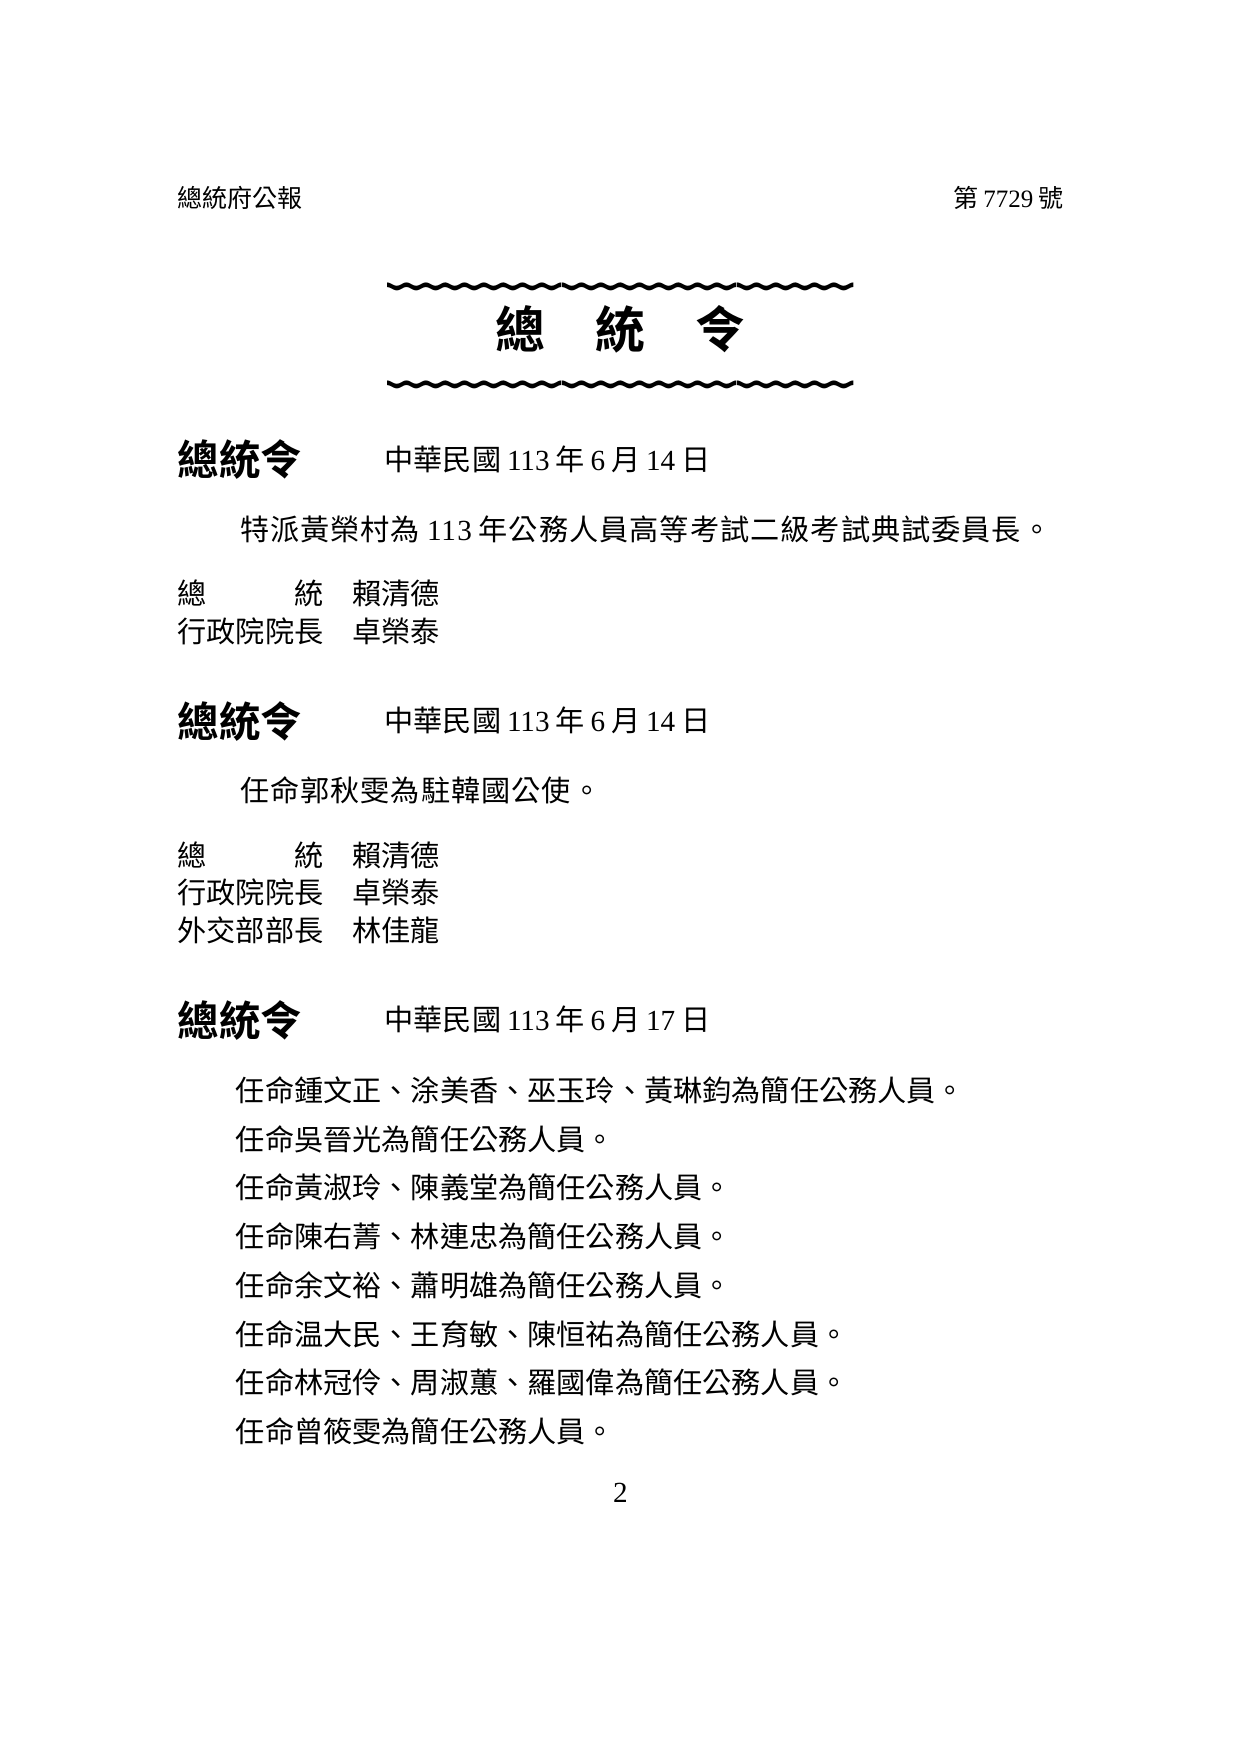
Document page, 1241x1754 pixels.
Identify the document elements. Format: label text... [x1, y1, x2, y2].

text 任命黃淑玲、陳義堂為簡任公務人員。 [177, 1160, 1063, 1209]
text 任命余文裕、蕭明雄為簡任公務人員。 [177, 1257, 1063, 1306]
text 總 統 賴清德 行政院院長 卓榮泰 外交部部長 林佳龍 [177, 836, 1063, 949]
text 總 統 賴清德 行政院院長 卓榮泰 [177, 575, 1063, 650]
text 任命吳晉光為簡任公務人員。 [177, 1111, 1063, 1160]
text 特派黃榮村為113年公務人員高等考試二級考試典試委員長。 [177, 502, 1063, 550]
text 任命郭秋雯為駐韓國公使。 [177, 763, 1063, 811]
text ﹏﹏﹏﹏﹏﹏﹏﹏ [177, 363, 1063, 388]
table_header 總統令 [174, 974, 381, 1062]
table_header 總統令 [174, 413, 381, 502]
text 任命曾筱雯為簡任公務人員。 [177, 1404, 1063, 1452]
text 任命温大民、王育敏、陳恒祐為簡任公務人員。 [177, 1306, 1063, 1355]
table_header 中華民國113年6月17日 [381, 974, 877, 1062]
text 任命林冠伶、周淑蕙、羅國偉為簡任公務人員。 [177, 1355, 1063, 1404]
table_header 總統令 [174, 675, 381, 763]
text 總統令 [177, 291, 1063, 363]
table_header 中華民國113年6月14日 [381, 413, 877, 502]
text 任命陳右菁、林連忠為簡任公務人員。 [177, 1209, 1063, 1257]
text ﹏﹏﹏﹏﹏﹏﹏﹏ [177, 266, 1063, 291]
table_header 中華民國113年6月14日 [381, 675, 877, 763]
text 任命鍾文正、涂美香、巫玉玲、黃琳鈞為簡任公務人員。 [177, 1062, 1063, 1111]
